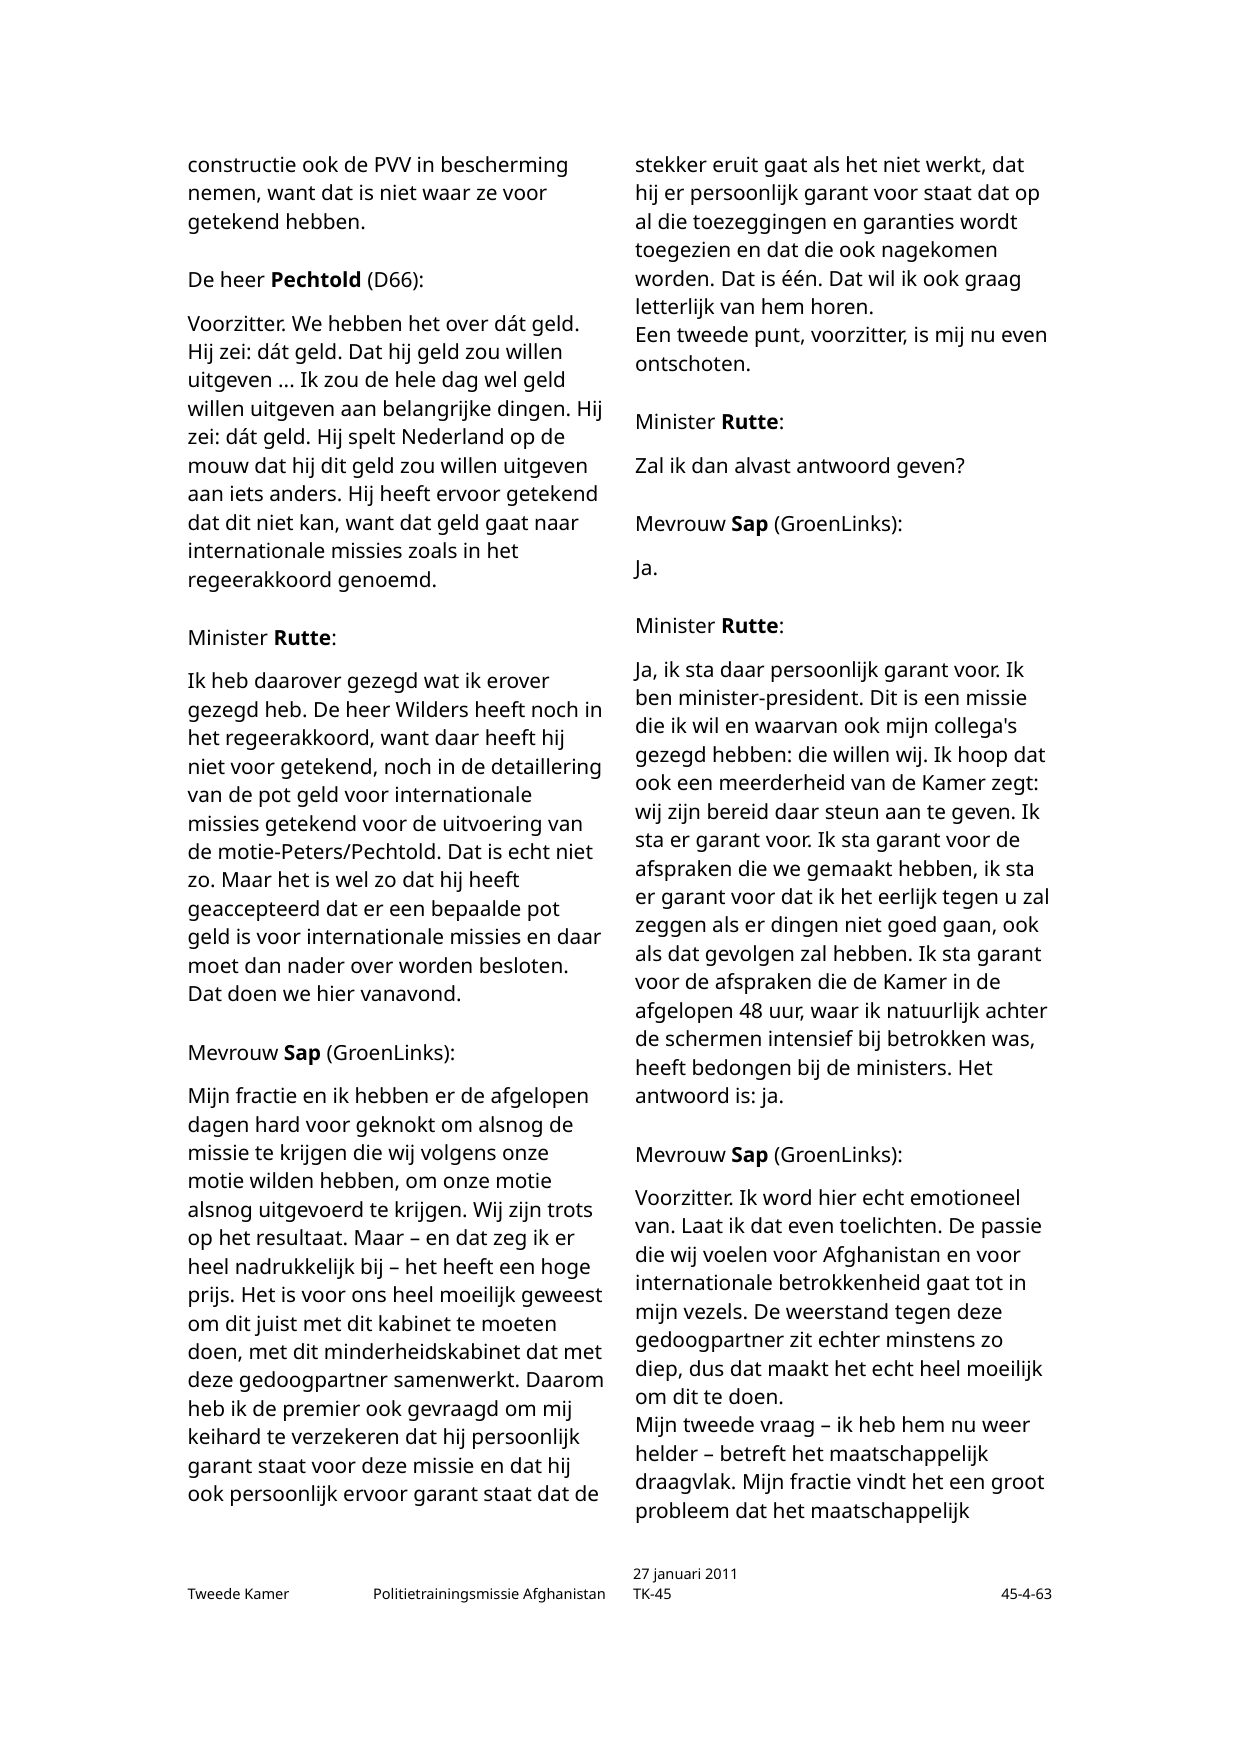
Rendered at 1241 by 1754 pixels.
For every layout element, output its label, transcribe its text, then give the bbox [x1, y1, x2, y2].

text Mevrouw Sap (GroenLinks): [187, 1038, 605, 1066]
text Minister Rutte: [187, 623, 605, 652]
text Minister Rutte: [635, 407, 1053, 436]
text Een tweede punt, voorzitter, is mij nu even ontschoten. [635, 321, 1053, 377]
text Mevrouw Sap (GroenLinks): [635, 1140, 1053, 1168]
text Zal ik dan alvast antwoord geven? [635, 451, 1053, 479]
text stekker eruit gaat als het niet werkt, dat hij er persoonlijk garant voor staat dat op al die toezeggingen en garanties wordt toegezien en dat die ook nagekomen worden. Dat is één. Dat wil ik ook graag letterlijk van hem horen. [635, 150, 1053, 321]
text Voorzitter. Ik word hier echt emotioneel van. Laat ik dat even toelichten. De passie die wij voelen voor Afghanistan en voor internationale betrokkenheid gaat tot in mijn vezels. De weerstand tegen deze gedoogpartner zit echter minstens zo diep, dus dat maakt het echt heel moeilijk om dit te doen. [635, 1183, 1053, 1411]
text De heer Pechtold (D66): [187, 265, 605, 294]
text Ja. [635, 553, 1053, 581]
text Mijn tweede vraag – ik heb hem nu weer helder – betreft het maatschappelijk draagvlak. Mijn fractie vindt het een groot probleem dat het maatschappelijk [635, 1411, 1053, 1524]
text Voorzitter. We hebben het over dát geld. Hij zei: dát geld. Dat hij geld zou willen uitgeven ... Ik zou de hele dag wel geld willen uitgeven aan belangrijke dingen. Hij zei: dát geld. Hij spelt Nederland op de mouw dat hij dit geld zou willen uitgeven aan iets anders. Hij heeft ervoor getekend dat dit niet kan, want dat geld gaat naar internationale missies zoals in het regeerakkoord genoemd. [187, 309, 605, 593]
text Mijn fractie en ik hebben er de afgelopen dagen hard voor geknokt om alsnog de missie te krijgen die wij volgens onze motie wilden hebben, om onze motie alsnog uitgevoerd te krijgen. Wij zijn trots op het resultaat. Maar – en dat zeg ik er heel nadrukkelijk bij – het heeft een hoge prijs. Het is voor ons heel moeilijk geweest om dit juist met dit kabinet te moeten doen, met dit minderheidskabinet dat met deze gedoogpartner samenwerkt. Daarom heb ik de premier ook gevraagd om mij keihard te verzekeren dat hij persoonlijk garant staat voor deze missie en dat hij ook persoonlijk ervoor garant staat dat de [187, 1081, 605, 1508]
text Mevrouw Sap (GroenLinks): [635, 509, 1053, 538]
text Ik heb daarover gezegd wat ik erover gezegd heb. De heer Wilders heeft noch in het regeerakkoord, want daar heeft hij niet voor getekend, noch in de detaillering van de pot geld voor internationale missies getekend voor de uitvoering van de motie-Peters/Pechtold. Dat is echt niet zo. Maar het is wel zo dat hij heeft geaccepteerd dat er een bepaalde pot geld is voor internationale missies en daar moet dan nader over worden besloten. Dat doen we hier vanavond. [187, 667, 605, 1008]
text Ja, ik sta daar persoonlijk garant voor. Ik ben minister-president. Dit is een missie die ik wil en waarvan ook mijn collega's gezegd hebben: die willen wij. Ik hoop dat ook een meerderheid van de Kamer zegt: wij zijn bereid daar steun aan te geven. Ik sta er garant voor. Ik sta garant voor de afspraken die we gemaakt hebben, ik sta er garant voor dat ik het eerlijk tegen u zal zeggen als er dingen niet goed gaan, ook als dat gevolgen zal hebben. Ik sta garant voor de afspraken die de Kamer in de afgelopen 48 uur, waar ik natuurlijk achter de schermen intensief bij betrokken was, heeft bedongen bij de ministers. Het antwoord is: ja. [635, 655, 1053, 1110]
text constructie ook de PVV in bescherming nemen, want dat is niet waar ze voor getekend hebben. [187, 150, 605, 235]
text Minister Rutte: [635, 611, 1053, 640]
